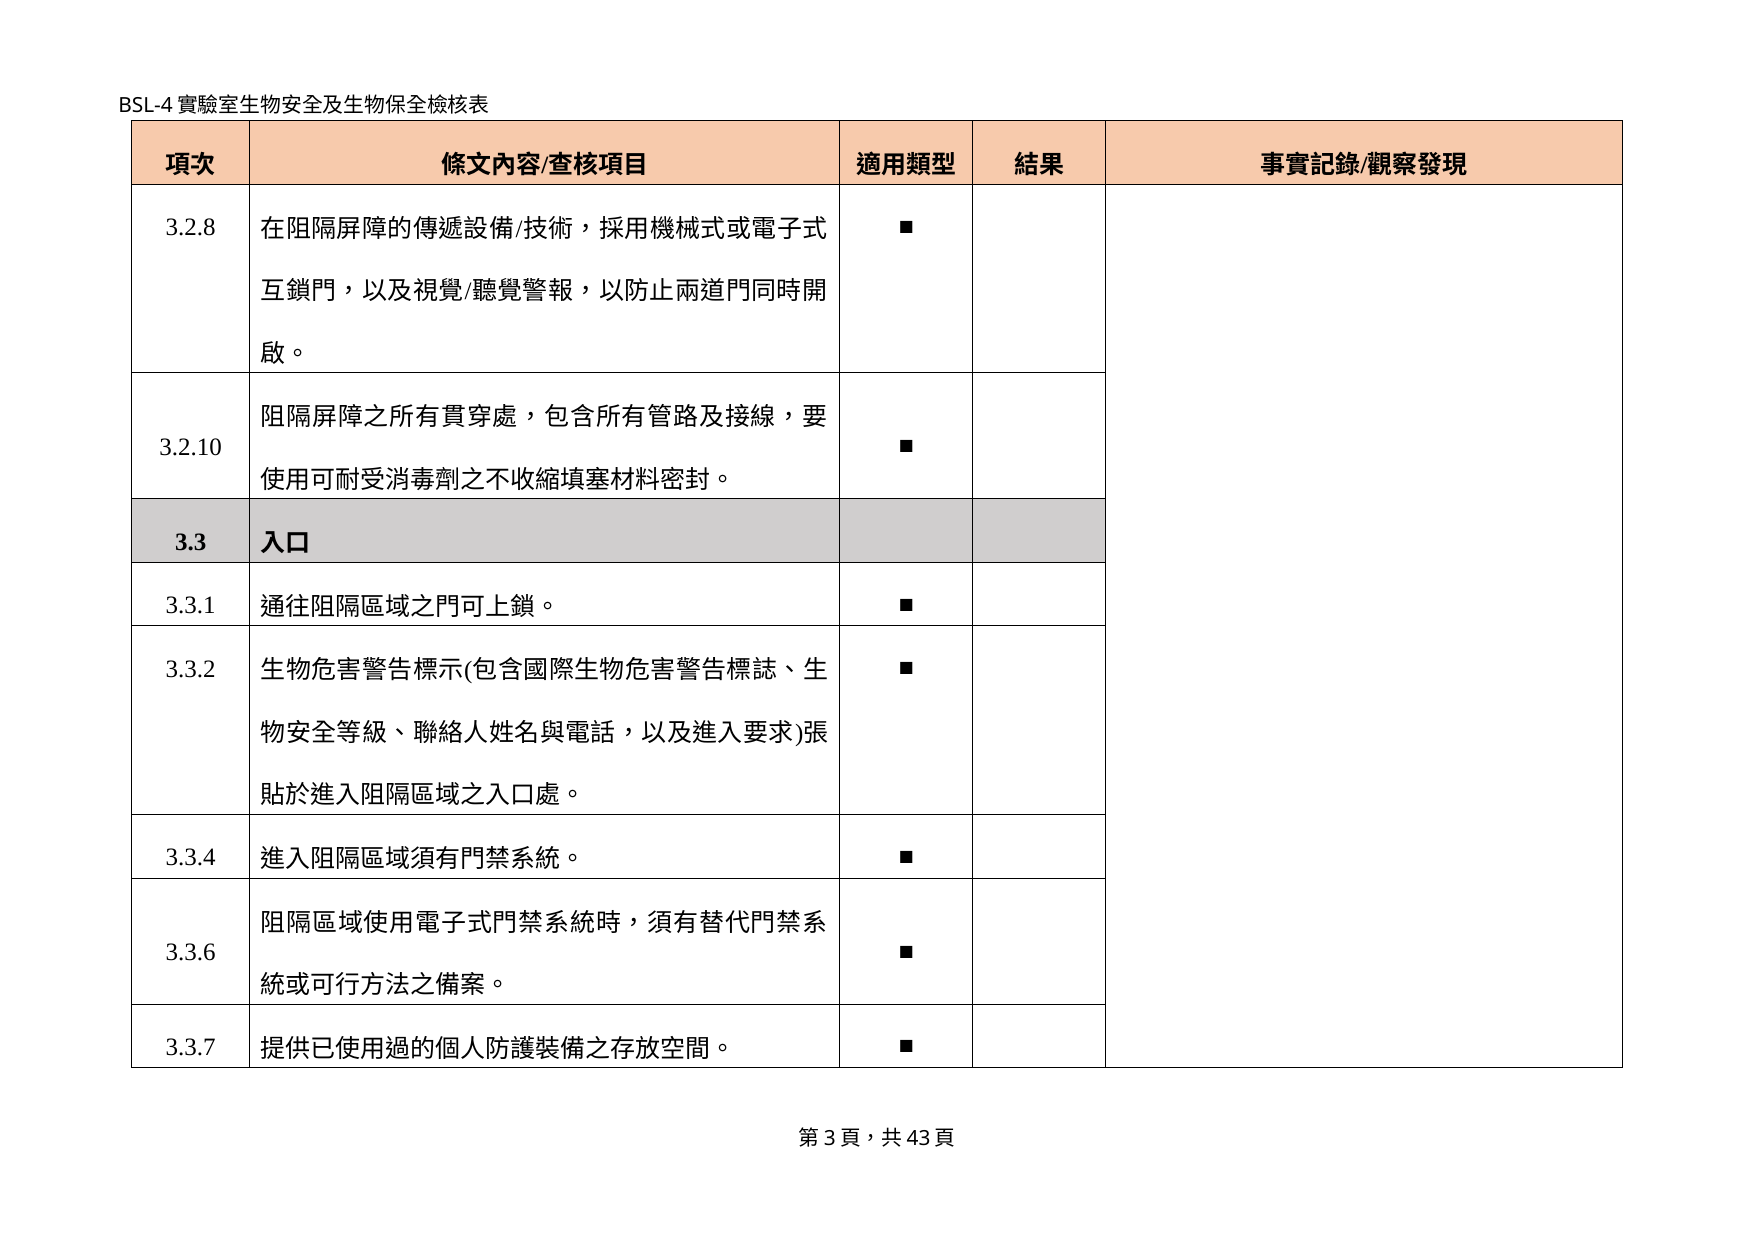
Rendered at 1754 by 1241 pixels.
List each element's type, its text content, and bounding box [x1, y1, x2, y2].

table_cell 通往阻隔區域之門可上鎖。 [250, 563, 839, 625]
table_header 條文內容/查核項目 [250, 121, 839, 184]
table_cell [1106, 185, 1622, 1067]
table_cell 3.3.1 [132, 563, 249, 625]
table_cell 3.2.8 [132, 185, 249, 372]
table_header 適用類型 [840, 121, 972, 184]
table_cell 阻隔屏障之所有貫穿處，包含所有管路及接線，要使用可耐受消毒劑之不收縮填塞材料密封。 [250, 373, 839, 498]
table_header 事實記錄/觀察發現 [1106, 121, 1622, 184]
table_cell ■ [840, 1005, 972, 1067]
table_cell ■ [840, 879, 972, 1003]
table_cell 3.3.2 [132, 626, 249, 814]
table_cell [973, 563, 1105, 625]
table_cell [973, 1005, 1105, 1067]
table_cell 3.3.6 [132, 879, 249, 1003]
table_cell [840, 499, 972, 562]
table_cell ■ [840, 563, 972, 625]
table_cell ■ [840, 626, 972, 814]
table_cell [973, 373, 1105, 498]
table_cell 進入阻隔區域須有門禁系統。 [250, 815, 839, 877]
table_cell 3.2.10 [132, 373, 249, 498]
table_header 結果 [973, 121, 1105, 184]
table_cell 生物危害警告標示(包含國際生物危害警告標誌、生物安全等級、聯絡人姓名與電話，以及進入要求)張貼於進入阻隔區域之入口處。 [250, 626, 839, 814]
table_cell 在阻隔屏障的傳遞設備/技術，採用機械式或電子式互鎖門，以及視覺/聽覺警報，以防止兩道門同時開啟。 [250, 185, 839, 372]
table_cell [973, 499, 1105, 562]
table_cell [973, 815, 1105, 877]
table_cell 阻隔區域使用電子式門禁系統時，須有替代門禁系統或可行方法之備案。 [250, 879, 839, 1003]
table_cell 入口 [250, 499, 839, 562]
table_cell [973, 626, 1105, 814]
table_cell ■ [840, 185, 972, 372]
table_cell 提供已使用過的個人防護裝備之存放空間。 [250, 1005, 839, 1067]
table_cell 3.3.7 [132, 1005, 249, 1067]
table_cell [973, 185, 1105, 372]
table_cell 3.3.4 [132, 815, 249, 877]
table_cell ■ [840, 815, 972, 877]
table_cell [973, 879, 1105, 1003]
table_cell 3.3 [132, 499, 249, 562]
table_cell ■ [840, 373, 972, 498]
table_header 項次 [132, 121, 249, 184]
